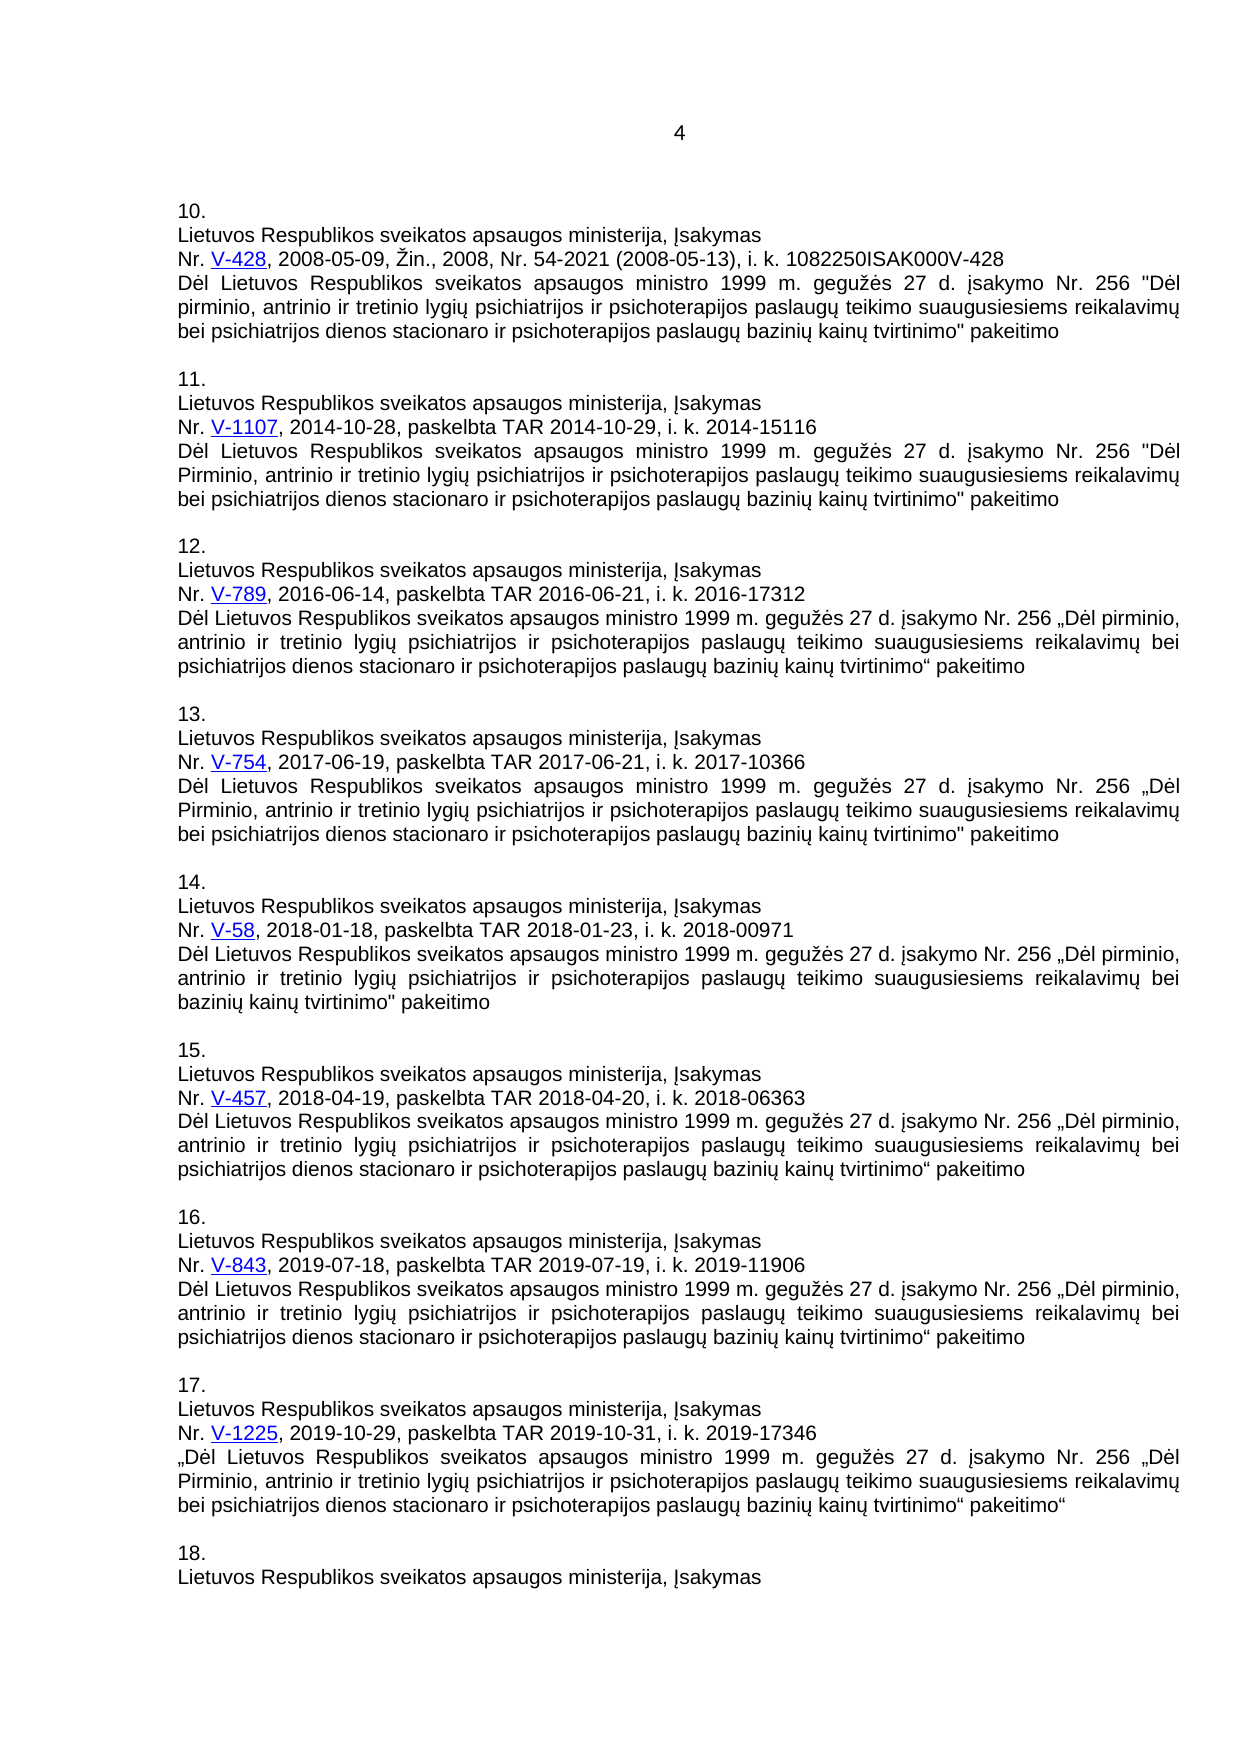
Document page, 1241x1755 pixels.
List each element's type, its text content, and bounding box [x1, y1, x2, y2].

text Dėl Lietuvos Respublikos sveikatos apsaugos ministro 1999 m. gegužės 27 d. įsakymo Nr. 256 "Dėl pirminio, antrinio ir tretinio lygių psichiatrijos ir psichoterapijos paslaugų teikimo suaugusiesiems reikalavimų bei psichiatrijos dienos stacionaro ir psichoterapijos paslaugų bazinių kainų tvirtinimo" pakeitimo [177, 271, 1181, 343]
text Lietuvos Respublikos sveikatos apsaugos ministerija, Įsakymas [177, 1397, 1181, 1421]
text Nr. V-1225, 2019-10-29, paskelbta TAR 2019-10-31, i. k. 2019-17346 [177, 1421, 1181, 1445]
text Lietuvos Respublikos sveikatos apsaugos ministerija, Įsakymas [177, 223, 1181, 247]
text 13. [177, 702, 1181, 726]
text Lietuvos Respublikos sveikatos apsaugos ministerija, Įsakymas [177, 1061, 1181, 1085]
text Nr. V-754, 2017-06-19, paskelbta TAR 2017-06-21, i. k. 2017-10366 [177, 750, 1181, 774]
text Dėl Lietuvos Respublikos sveikatos apsaugos ministro 1999 m. gegužės 27 d. įsakymo Nr. 256 „Dėl Pirminio, antrinio ir tretinio lygių psichiatrijos ir psichoterapijos paslaugų teikimo suaugusiesiems reikalavimų bei psichiatrijos dienos stacionaro ir psichoterapijos paslaugų bazinių kainų tvirtinimo" pakeitimo [177, 774, 1181, 846]
text Dėl Lietuvos Respublikos sveikatos apsaugos ministro 1999 m. gegužės 27 d. įsakymo Nr. 256 „Dėl pirminio, antrinio ir tretinio lygių psichiatrijos ir psichoterapijos paslaugų teikimo suaugusiesiems reikalavimų bei psichiatrijos dienos stacionaro ir psichoterapijos paslaugų bazinių kainų tvirtinimo“ pakeitimo [177, 1277, 1181, 1349]
text Nr. V-58, 2018-01-18, paskelbta TAR 2018-01-23, i. k. 2018-00971 [177, 918, 1181, 942]
text 12. [177, 534, 1181, 558]
text Lietuvos Respublikos sveikatos apsaugos ministerija, Įsakymas [177, 1564, 1181, 1588]
text 18. [177, 1541, 1181, 1564]
text Lietuvos Respublikos sveikatos apsaugos ministerija, Įsakymas [177, 1229, 1181, 1253]
text „Dėl Lietuvos Respublikos sveikatos apsaugos ministro 1999 m. gegužės 27 d. įsakymo Nr. 256 „Dėl Pirminio, antrinio ir tretinio lygių psichiatrijos ir psichoterapijos paslaugų teikimo suaugusiesiems reikalavimų bei psichiatrijos dienos stacionaro ir psichoterapijos paslaugų bazinių kainų tvirtinimo“ pakeitimo“ [177, 1445, 1181, 1517]
text Nr. V-457, 2018-04-19, paskelbta TAR 2018-04-20, i. k. 2018-06363 [177, 1085, 1181, 1109]
text Nr. V-428, 2008-05-09, Žin., 2008, Nr. 54-2021 (2008-05-13), i. k. 1082250ISAK000V-428 [177, 247, 1181, 271]
text Nr. V-1107, 2014-10-28, paskelbta TAR 2014-10-29, i. k. 2014-15116 [177, 414, 1181, 438]
text Nr. V-789, 2016-06-14, paskelbta TAR 2016-06-21, i. k. 2016-17312 [177, 582, 1181, 606]
text 10. [177, 199, 1181, 223]
text Lietuvos Respublikos sveikatos apsaugos ministerija, Įsakymas [177, 558, 1181, 582]
text 16. [177, 1205, 1181, 1229]
text Dėl Lietuvos Respublikos sveikatos apsaugos ministro 1999 m. gegužės 27 d. įsakymo Nr. 256 „Dėl pirminio, antrinio ir tretinio lygių psichiatrijos ir psichoterapijos paslaugų teikimo suaugusiesiems reikalavimų bei bazinių kainų tvirtinimo" pakeitimo [177, 942, 1181, 1013]
text Lietuvos Respublikos sveikatos apsaugos ministerija, Įsakymas [177, 726, 1181, 750]
text Dėl Lietuvos Respublikos sveikatos apsaugos ministro 1999 m. gegužės 27 d. įsakymo Nr. 256 „Dėl pirminio, antrinio ir tretinio lygių psichiatrijos ir psichoterapijos paslaugų teikimo suaugusiesiems reikalavimų bei psichiatrijos dienos stacionaro ir psichoterapijos paslaugų bazinių kainų tvirtinimo“ pakeitimo [177, 606, 1181, 678]
text Dėl Lietuvos Respublikos sveikatos apsaugos ministro 1999 m. gegužės 27 d. įsakymo Nr. 256 "Dėl Pirminio, antrinio ir tretinio lygių psichiatrijos ir psichoterapijos paslaugų teikimo suaugusiesiems reikalavimų bei psichiatrijos dienos stacionaro ir psichoterapijos paslaugų bazinių kainų tvirtinimo" pakeitimo [177, 438, 1181, 510]
text 14. [177, 870, 1181, 894]
text 11. [177, 367, 1181, 391]
text 17. [177, 1373, 1181, 1397]
text Lietuvos Respublikos sveikatos apsaugos ministerija, Įsakymas [177, 391, 1181, 414]
text Dėl Lietuvos Respublikos sveikatos apsaugos ministro 1999 m. gegužės 27 d. įsakymo Nr. 256 „Dėl pirminio, antrinio ir tretinio lygių psichiatrijos ir psichoterapijos paslaugų teikimo suaugusiesiems reikalavimų bei psichiatrijos dienos stacionaro ir psichoterapijos paslaugų bazinių kainų tvirtinimo“ pakeitimo [177, 1109, 1181, 1181]
text 15. [177, 1037, 1181, 1061]
text Nr. V-843, 2019-07-18, paskelbta TAR 2019-07-19, i. k. 2019-11906 [177, 1253, 1181, 1277]
text Lietuvos Respublikos sveikatos apsaugos ministerija, Įsakymas [177, 894, 1181, 918]
